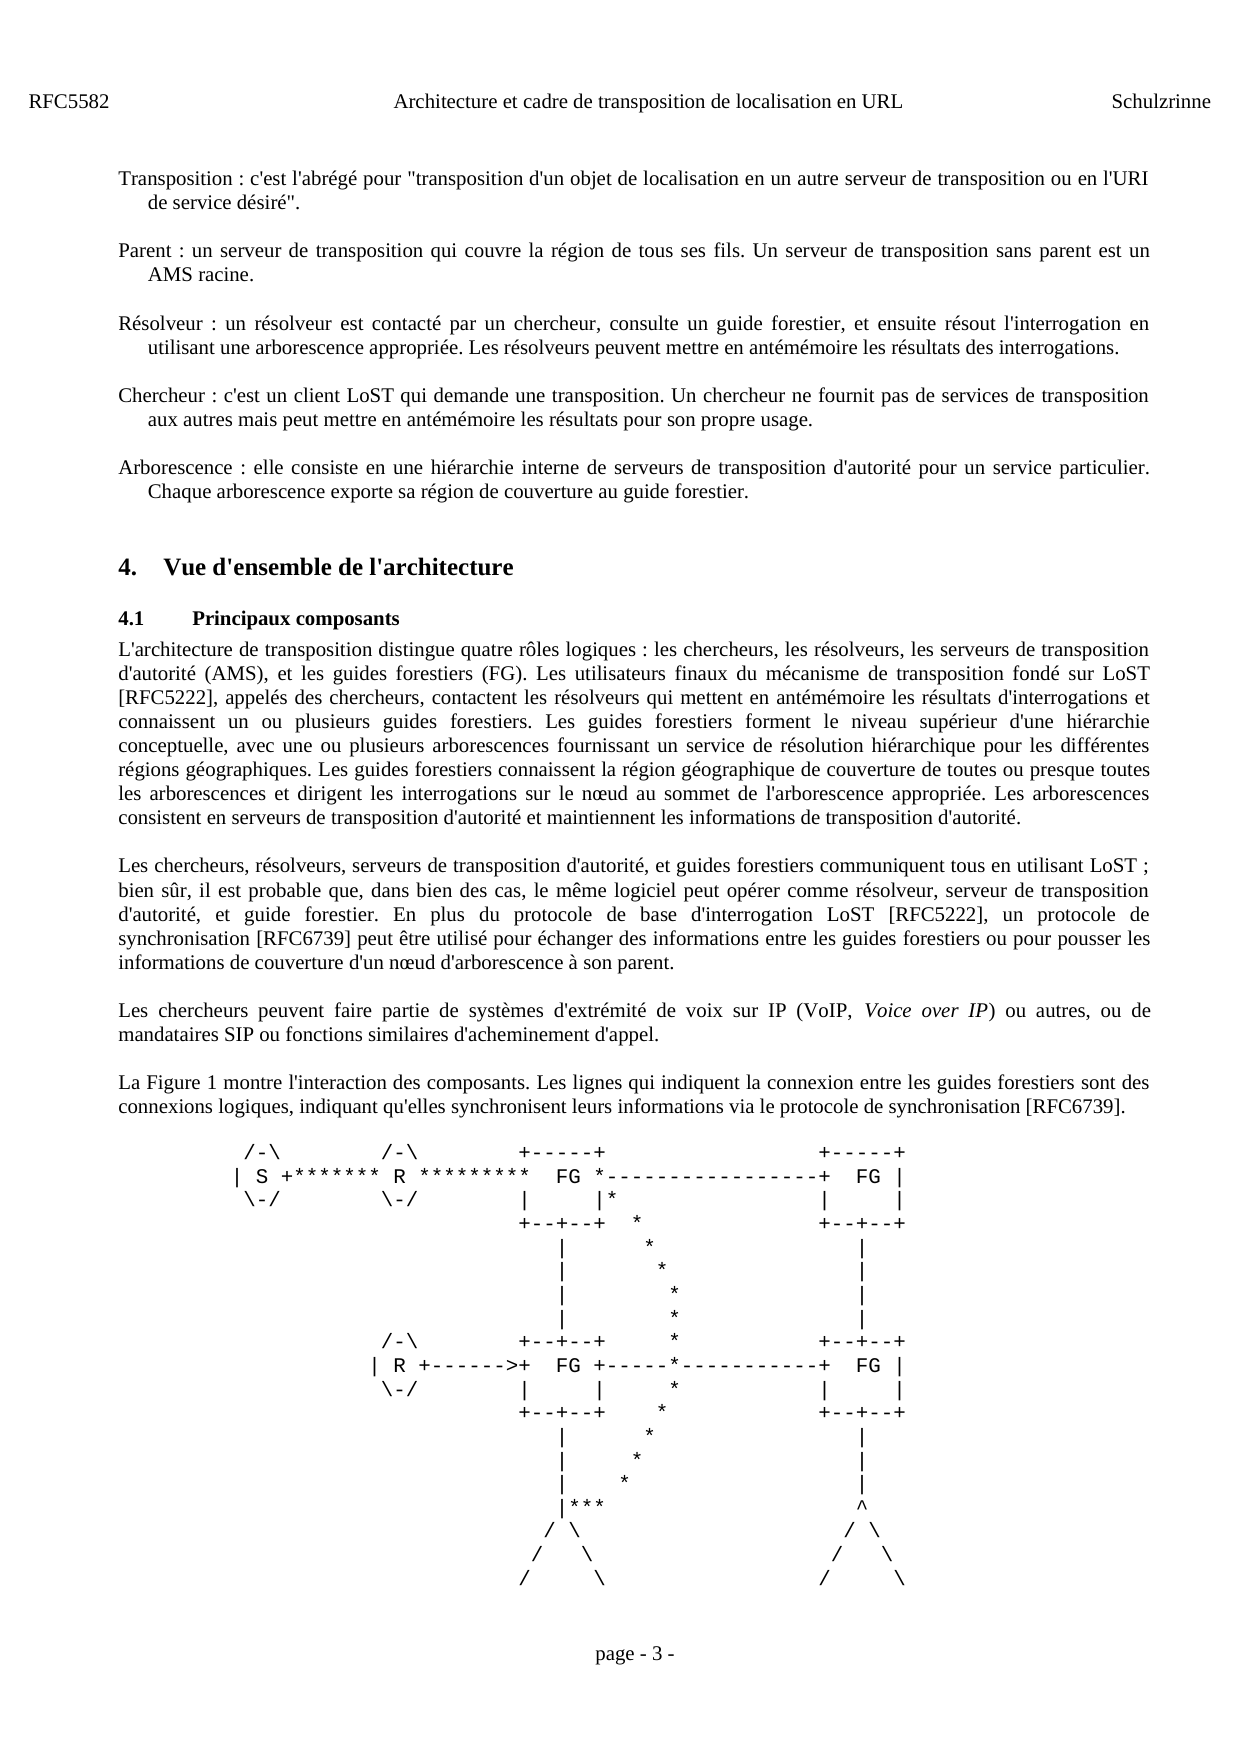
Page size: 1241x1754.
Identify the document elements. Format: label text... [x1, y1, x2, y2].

text L'architecture de transposition distingue quatre rôles logiques : les chercheurs, les résolveurs, les serveurs de transposition d'autorité (AMS), et les guides forestiers (FG). Les utilisateurs finaux du mécanisme de transposition fondé sur LoST [RFC5222], appelés des chercheurs, contactent les résolveurs qui mettent en antémémoire les résultats d'interrogations et connaissent un ou plusieurs guides forestiers. Les guides forestiers forment le niveau supérieur d'une hiérarchie conceptuelle, avec une ou plusieurs arborescences fournissant un service de résolution hiérarchique pour les différentes régions géographiques. Les guides forestiers connaissent la région géographique de couverture de toutes ou presque toutes les arborescences et dirigent les interrogations sur le nœud au sommet de l'arborescence appropriée. Les arborescences consistent en serveurs de transposition d'autorité et maintiennent les informations de transposition d'autorité. [118, 637, 1151, 829]
subtitle 4. Vue d'ensemble de l'architecture [118, 552, 1151, 581]
text / \ / \ [118, 1521, 1151, 1544]
text | * | [118, 1426, 1151, 1449]
text Résolveur : un résolveur est contacté par un chercheur, consulte un guide forestier, et ensuite résout l'interrogation en utilisant une arborescence appropriée. Les résolveurs peuvent mettre en antémémoire les résultats des interrogations. [118, 311, 1151, 359]
text |*** ^ [118, 1497, 1151, 1521]
text | S +******* R ********* FG *-----------------+ FG | [118, 1166, 1151, 1189]
text /-\ +--+--+ * +--+--+ [118, 1331, 1151, 1355]
text Les chercheurs peuvent faire partie de systèmes d'extrémité de voix sur IP (VoIP, Voice over IP) ou autres, ou de mandataires SIP ou fonctions similaires d'acheminement d'appel. [118, 998, 1151, 1046]
text \-/ \-/ | |* | | [118, 1189, 1151, 1213]
text \-/ | | * | | [118, 1379, 1151, 1402]
text | * | [118, 1308, 1151, 1331]
text Transposition : c'est l'abrégé pour "transposition d'un objet de localisation en un autre serveur de transposition ou en l'URI de service désiré". [118, 166, 1151, 214]
text Chercheur : c'est un client LoST qui demande une transposition. Un chercheur ne fournit pas de services de transposition aux autres mais peut mettre en antémémoire les résultats pour son propre usage. [118, 383, 1151, 431]
text | * | [118, 1237, 1151, 1260]
text +--+--+ * +--+--+ [118, 1213, 1151, 1237]
text | * | [118, 1284, 1151, 1308]
text | * | [118, 1473, 1151, 1497]
text Les chercheurs, résolveurs, serveurs de transposition d'autorité, et guides forestiers communiquent tous en utilisant LoST ; bien sûr, il est probable que, dans bien des cas, le même logiciel peut opérer comme résolveur, serveur de transposition d'autorité, et guide forestier. En plus du protocole de base d'interrogation LoST [RFC5222], un protocole de synchronisation [RFC6739] peut être utilisé pour échanger des informations entre les guides forestiers ou pour pousser les informations de couverture d'un nœud d'arborescence à son parent. [118, 853, 1151, 974]
text Parent : un serveur de transposition qui couvre la région de tous ses fils. Un serveur de transposition sans parent est un AMS racine. [118, 238, 1151, 286]
text /-\ /-\ +-----+ +-----+ [118, 1142, 1151, 1166]
text / \ / \ [118, 1568, 1151, 1591]
text Arborescence : elle consiste en une hiérarchie interne de serveurs de transposition d'autorité pour un service particulier. Chaque arborescence exporte sa région de couverture au guide forestier. [118, 455, 1151, 503]
text | R +------>+ FG +-----*-----------+ FG | [118, 1355, 1151, 1379]
text +--+--+ * +--+--+ [118, 1402, 1151, 1426]
text La Figure 1 montre l'interaction des composants. Les lignes qui indiquent la connexion entre les guides forestiers sont des connexions logiques, indiquant qu'elles synchronisent leurs informations via le protocole de synchronisation [RFC6739]. [118, 1070, 1151, 1118]
subtitle 4.1 Principaux composants [118, 606, 1151, 630]
text | * | [118, 1260, 1151, 1284]
text / \ / \ [118, 1544, 1151, 1568]
text | * | [118, 1449, 1151, 1473]
